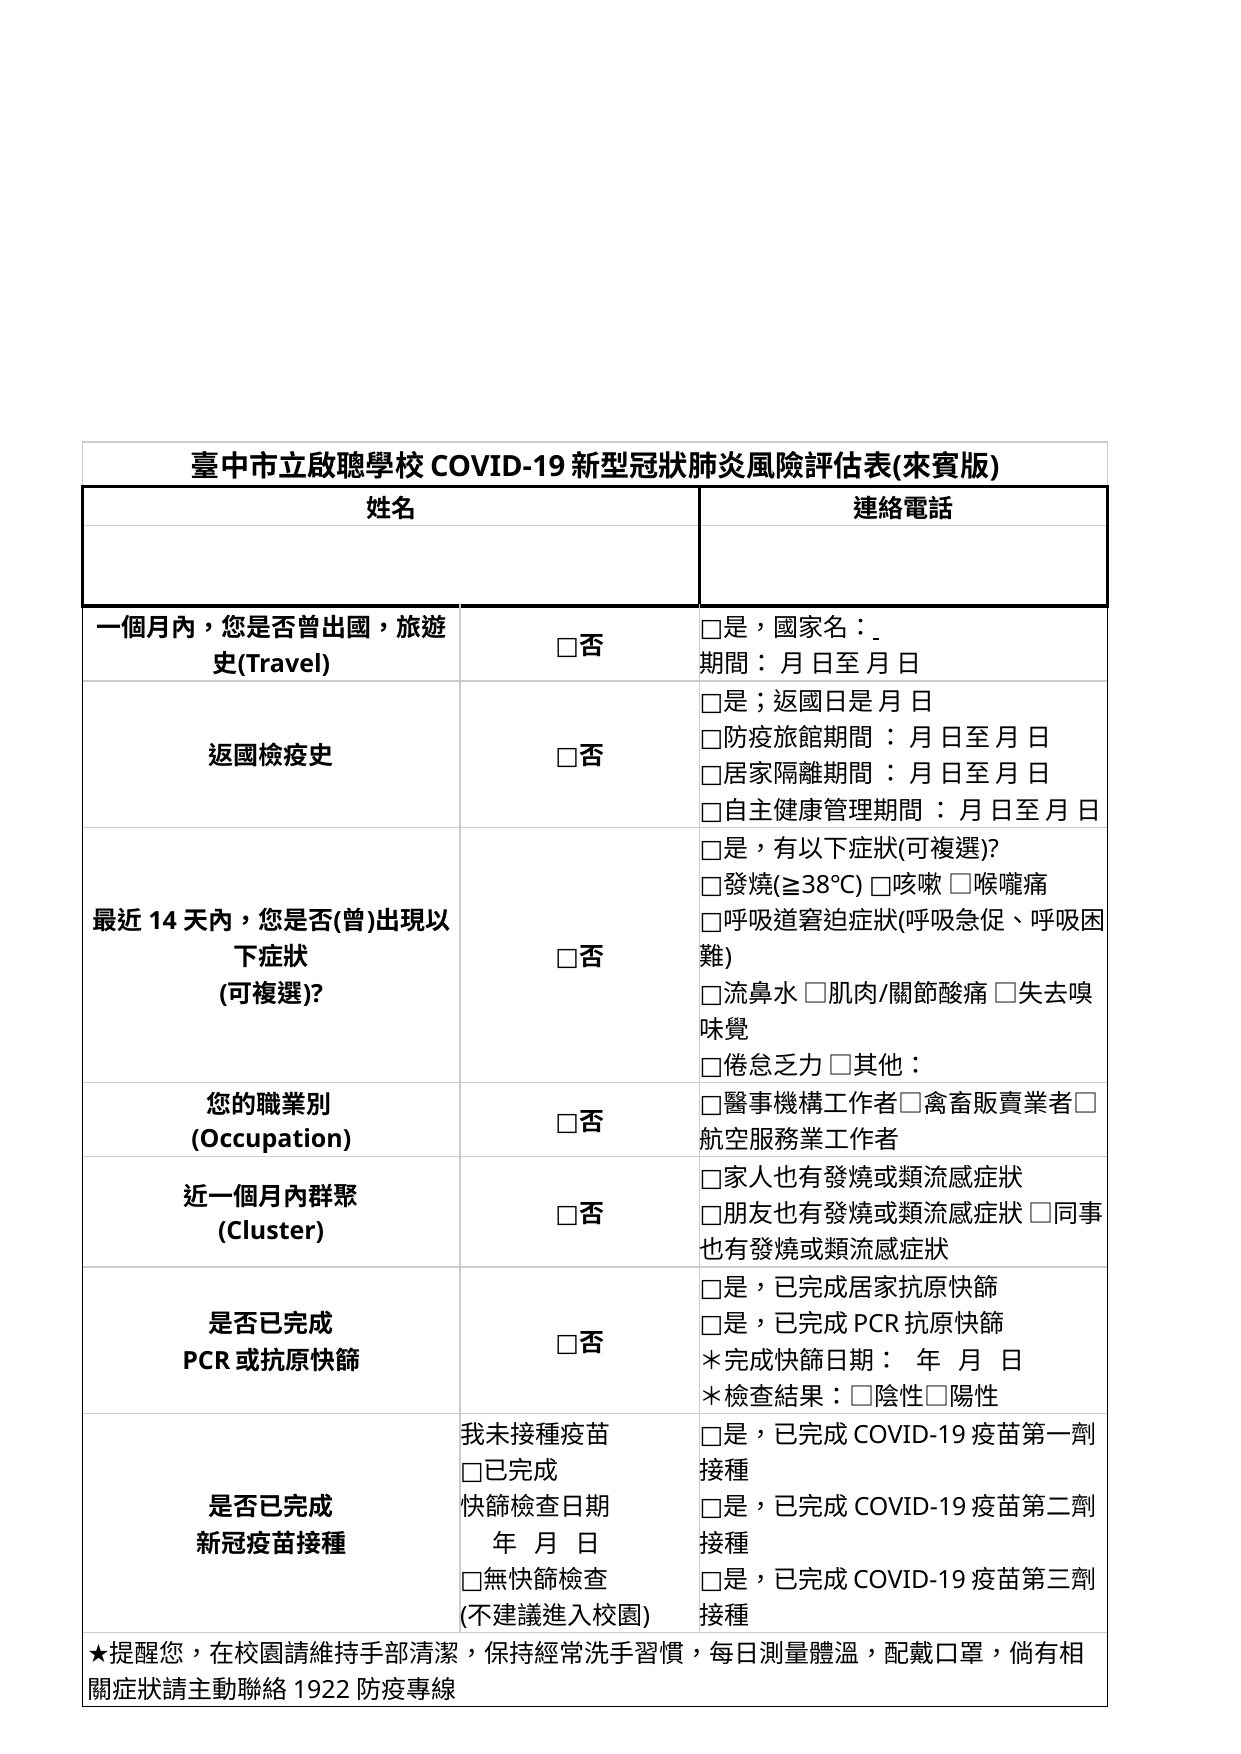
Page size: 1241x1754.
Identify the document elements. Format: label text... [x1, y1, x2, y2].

table_cell [701, 526, 1106, 604]
table_cell 返國檢疫史 [83, 682, 459, 826]
table_cell 最近 14 天內，您是否(曾)出現以下症狀 (可複選)? [83, 828, 459, 1082]
table_cell ★提醒您，在校園請維持手部清潔，保持經常洗手習慣，每日測量體溫，配戴口罩，倘有相關症狀請主動聯絡 1922 防疫專線 [83, 1633, 1107, 1706]
table_cell [84, 526, 698, 604]
table_cell □是，有以下症狀(可複選)? □發燒(≧38℃) □咳嗽 □喉嚨痛 □呼吸道窘迫症狀(呼吸急促、呼吸困難) □流鼻水 □肌肉/關節酸痛 □失去嗅味覺 □倦怠乏力 □其他： [700, 828, 1107, 1082]
table_cell 是否已完成 新冠疫苗接種 [83, 1414, 459, 1632]
table_cell □是；返國日是 月 日 □防疫旅館期間 ： 月 日至 月 日 □居家隔離期間 ： 月 日至 月 日 □自主健康管理期間 ： 月 日至 月 日 [700, 682, 1107, 826]
table_cell □否 [461, 682, 699, 826]
table_cell □是，國家名： 期間： 月 日至 月 日 [700, 608, 1107, 680]
table_cell □否 [461, 1083, 699, 1156]
table_cell 我未接種疫苗 □已完成 快篩檢查日期 年 月 日 □無快篩檢查 (不建議進入校園) [461, 1414, 699, 1632]
table_cell 近一個月內群聚 (Cluster) [83, 1157, 459, 1266]
table_cell 連絡電話 [701, 488, 1106, 524]
table_cell 您的職業別 (Occupation) [83, 1083, 459, 1156]
table_cell 姓名 [84, 488, 698, 524]
table_cell □否 [461, 608, 699, 680]
table_cell □是，已完成COVID-19疫苗第一劑接種 □是，已完成 COVID-19疫苗第二劑接種 □是，已完成COVID-19疫苗第三劑接種 [700, 1414, 1107, 1632]
table_cell □否 [461, 1268, 699, 1413]
table_cell □家人也有發燒或類流感症狀 □朋友也有發燒或類流感症狀 □同事也有發燒或類流感症狀 [700, 1157, 1107, 1266]
table_cell □否 [461, 1157, 699, 1266]
table_cell 是否已完成 PCR或抗原快篩 [83, 1268, 459, 1413]
table_cell 一個月內，您是否曾出國，旅遊史(Travel) [83, 608, 459, 680]
table_cell □否 [461, 828, 699, 1082]
table_cell □是，已完成居家抗原快篩 □是，已完成PCR抗原快篩 ＊完成快篩日期： 年 月 日 ＊檢查結果：□陰性□陽性 [700, 1268, 1107, 1413]
table_cell □醫事機構工作者□禽畜販賣業者□航空服務業工作者 [700, 1083, 1107, 1156]
table_header 臺中市立啟聰學校COVID-19新型冠狀肺炎風險評估表(來賓版) [83, 443, 1107, 485]
